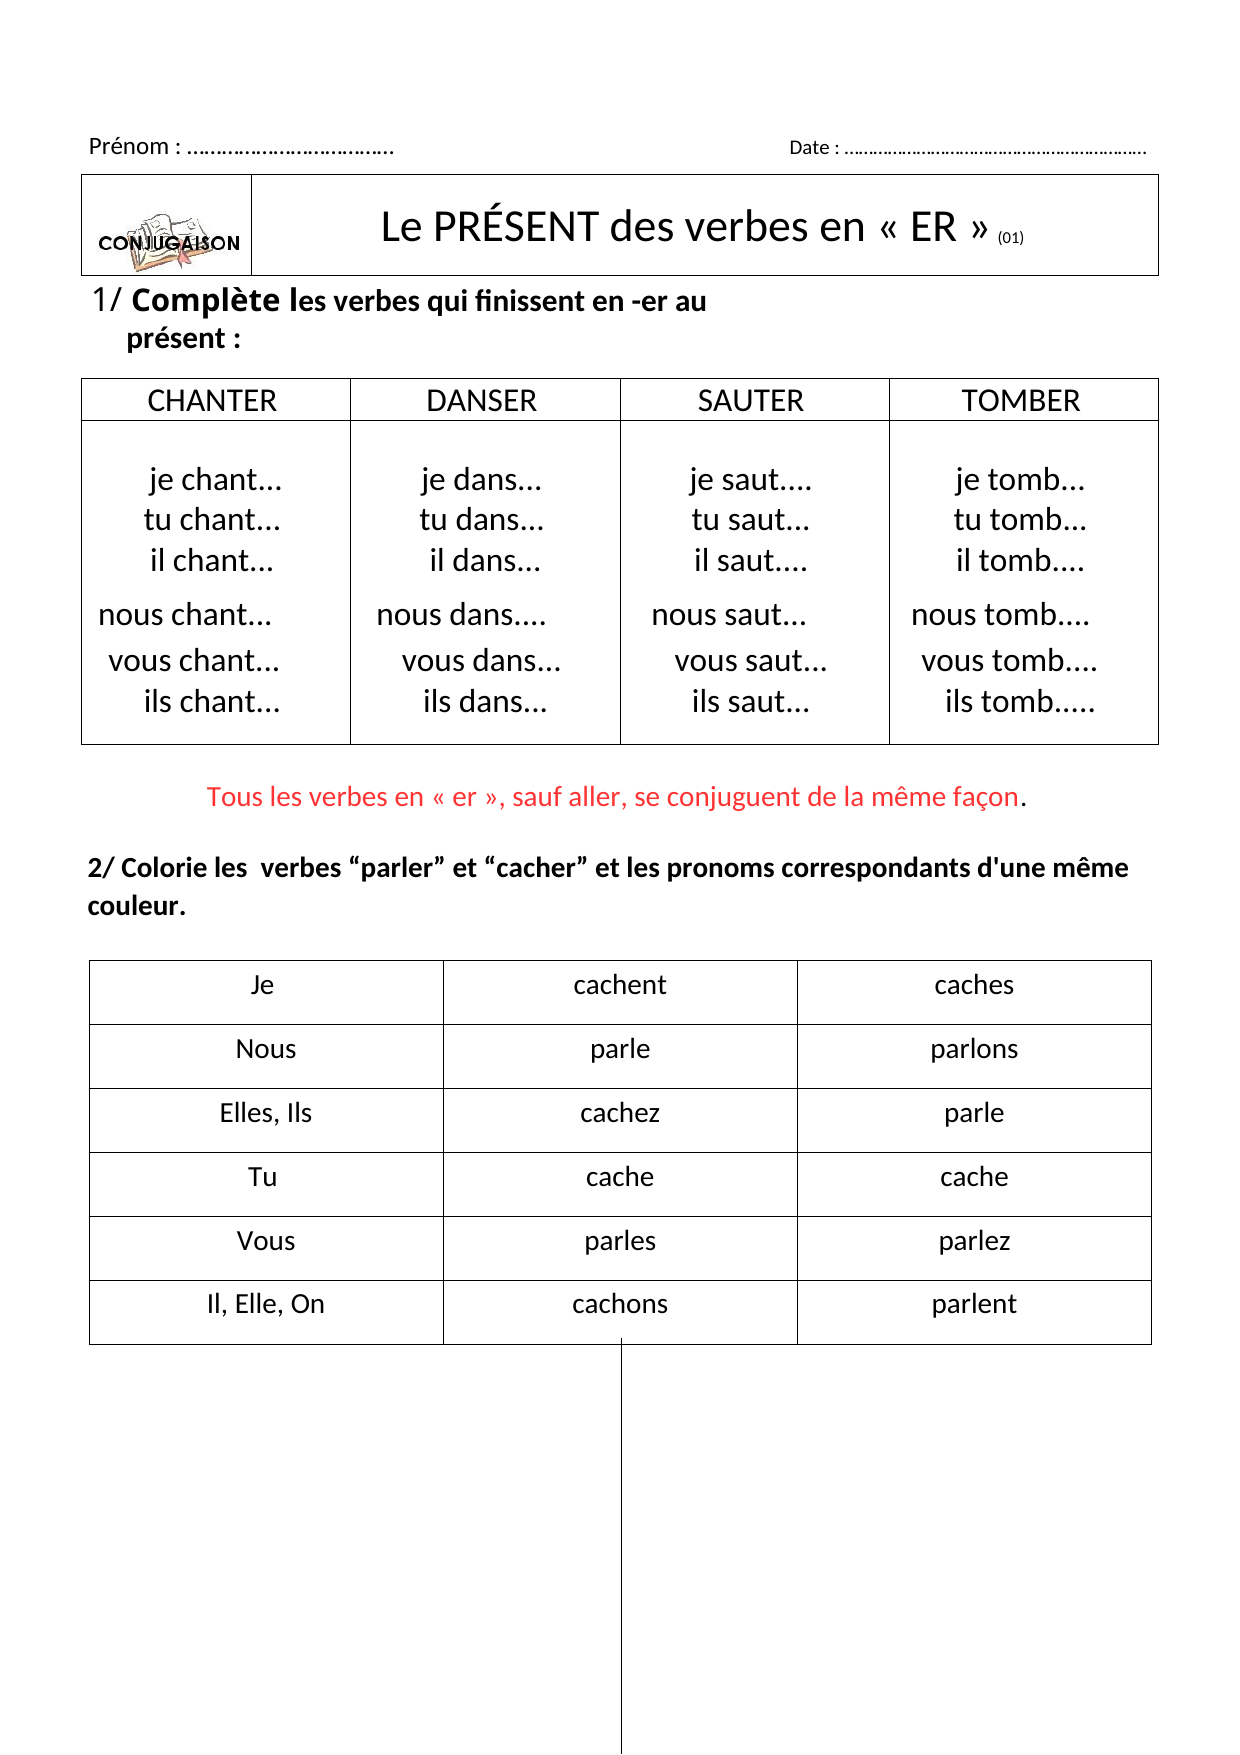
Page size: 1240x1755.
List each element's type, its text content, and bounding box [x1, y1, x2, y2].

table_cell je dans... [351, 421, 620, 498]
table_header Le PRÉSENT des verbes en « ER » (01) [252, 175, 1158, 275]
table_cell je chant... [82, 421, 350, 498]
table_header cachent [444, 961, 797, 1024]
table_header caches [798, 961, 1151, 1024]
text 1/ Complète les verbes qui finissent en -er au présent : [89, 276, 828, 356]
table_cell parlez [798, 1217, 1151, 1279]
table_cell il saut.... [621, 539, 889, 593]
table_cell ils chant... [82, 680, 350, 743]
table_cell vous saut... [621, 639, 889, 679]
text Prénom : ……………………………… Date : ……………………………………………………… [89, 130, 1151, 161]
table_cell ils saut... [621, 680, 889, 743]
table_cell parlons [798, 1025, 1151, 1088]
text 2/ Colorie les verbes “parler” et “cacher” et les pronoms correspondants d'une même couleur. [87, 849, 1151, 922]
table_cell il dans... [351, 539, 620, 593]
table_cell Tu [90, 1153, 443, 1216]
table_cell parles [444, 1217, 797, 1279]
table_cell tu chant... [82, 498, 350, 539]
table_cell tu saut... [621, 498, 889, 539]
table_cell cache [444, 1153, 797, 1216]
table_cell parle [444, 1025, 797, 1088]
table_cell tu dans... [351, 498, 620, 539]
table_cell Nous [90, 1025, 443, 1088]
table_cell Il, Elle, On [90, 1281, 443, 1343]
table_cell Elles, Ils [90, 1089, 443, 1152]
table_cell cachons [444, 1281, 797, 1343]
table_cell vous dans... [351, 639, 620, 679]
table_cell je saut.... [621, 421, 889, 498]
table_cell nous chant... [82, 593, 350, 639]
table_header CHANTER [82, 379, 350, 419]
table_header SAUTER [621, 379, 889, 419]
table_cell parle [798, 1089, 1151, 1152]
table_cell nous dans.... [351, 593, 620, 639]
table_header DANSER [351, 379, 620, 419]
table_header TOMBER [890, 379, 1158, 419]
table_cell tu tomb... [890, 498, 1158, 539]
table_cell ils dans... [351, 680, 620, 743]
table_cell cachez [444, 1089, 797, 1152]
table_cell ils tomb..... [890, 680, 1158, 743]
table_cell nous saut... [621, 593, 889, 639]
text Tous les verbes en « er », sauf aller, se conjuguent de la même façon. [89, 778, 1151, 813]
table_cell nous tomb.... [890, 593, 1158, 639]
table_cell il tomb.... [890, 539, 1158, 593]
table_header Je [90, 961, 443, 1024]
table_cell il chant... [82, 539, 350, 593]
table_header [82, 175, 251, 275]
table_cell cache [798, 1153, 1151, 1216]
table_cell Vous [90, 1217, 443, 1279]
table_cell parlent [798, 1281, 1151, 1343]
picture [96, 211, 241, 275]
table_cell je tomb... [890, 421, 1158, 498]
table_cell vous tomb.... [890, 639, 1158, 679]
table_cell vous chant... [82, 639, 350, 679]
